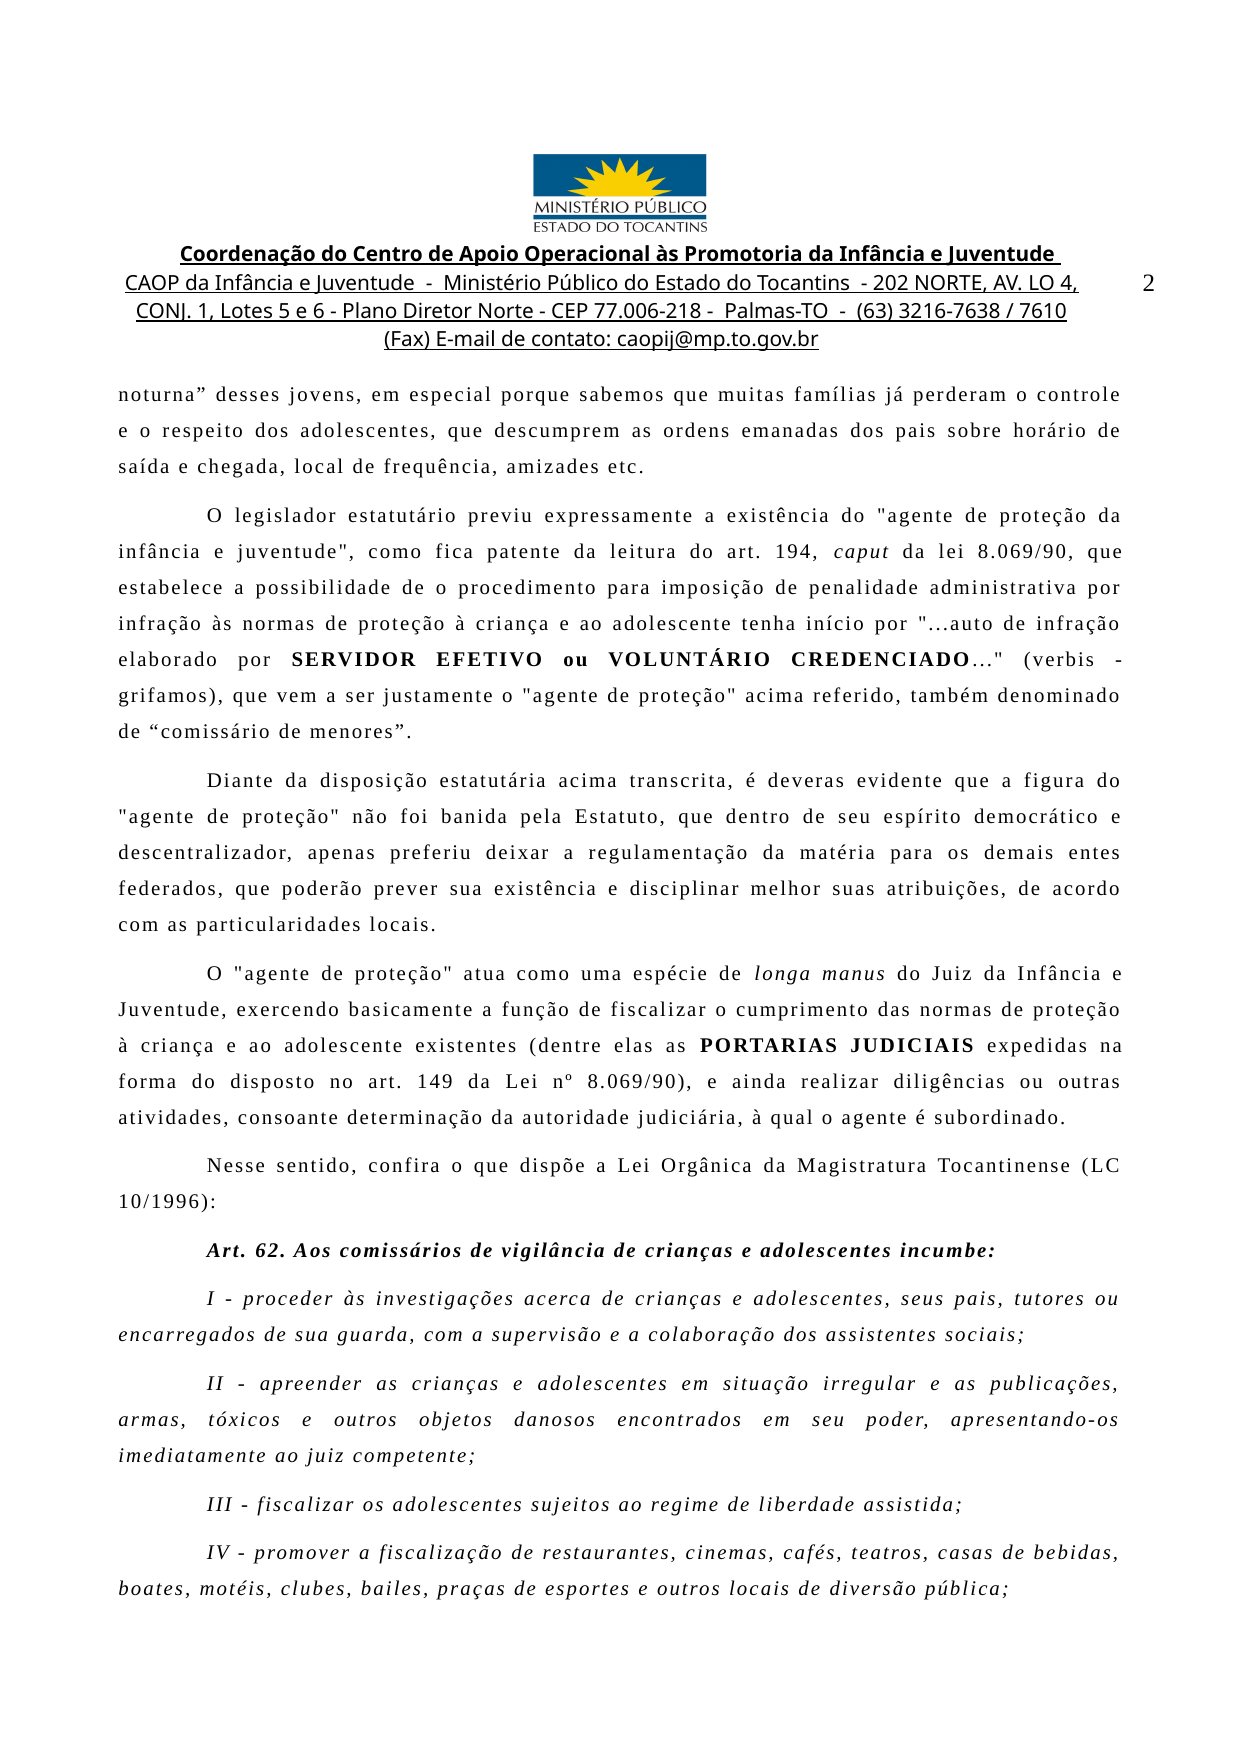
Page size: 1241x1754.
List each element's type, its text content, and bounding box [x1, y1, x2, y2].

text Nesse sentido, confira o que dispõe a Lei Orgânica da Magistratura Tocantinense (LC 10/1996): [118, 1153, 1122, 1213]
text O "agente de proteção" atua como uma espécie de longa manus do Juiz da Infância e Juventude, exercendo basicamente a função de fiscalizar o cumprimento das normas de proteção à criança e ao adolescente existentes (dentre elas as PORTARIAS JUDICIAIS expedidas na forma do disposto no art. 149 da Lei nº 8.069/90), e ainda realizar diligências ou outras atividades, consoante determinação da autoridade judiciária, à qual o agente é subordinado. [118, 961, 1122, 1129]
text III - fiscalizar os adolescentes sujeitos ao regime de liberdade assistida; [118, 1492, 1122, 1516]
text I - proceder às investigações acerca de crianças e adolescentes, seus pais, tutores ou encarregados de sua guarda, com a supervisão e a colaboração dos assistentes sociais; [118, 1286, 1122, 1346]
picture [533, 154, 707, 232]
text noturna” desses jovens, em especial porque sabemos que muitas famílias já perderam o controle e o respeito dos adolescentes, que descumprem as ordens emanadas dos pais sobre horário de saída e chegada, local de frequência, amizades etc. [118, 382, 1122, 478]
text II - apreender as crianças e adolescentes em situação irregular e as publicações, armas, tóxicos e outros objetos danosos encontrados em seu poder, apresentando-os imediatamente ao juiz competente; [118, 1371, 1122, 1467]
text Art. 62. Aos comissários de vigilância de crianças e adolescentes incumbe: [118, 1238, 1122, 1262]
text Diante da disposição estatutária acima transcrita, é deveras evidente que a figura do "agente de proteção" não foi banida pela Estatuto, que dentro de seu espírito democrático e descentralizador, apenas preferiu deixar a regulamentação da matéria para os demais entes federados, que poderão prever sua existência e disciplinar melhor suas atribuições, de acordo com as particularidades locais. [118, 768, 1122, 936]
text IV - promover a fiscalização de restaurantes, cinemas, cafés, teatros, casas de bebidas, boates, motéis, clubes, bailes, praças de esportes e outros locais de diversão pública; [118, 1540, 1122, 1600]
text O legislador estatutário previu expressamente a existência do "agente de proteção da infância e juventude", como fica patente da leitura do art. 194, caput da lei 8.069/90, que estabelece a possibilidade de o procedimento para imposição de penalidade administrativa por infração às normas de proteção à criança e ao adolescente tenha início por "...auto de infração elaborado por SERVIDOR EFETIVO ou VOLUNTÁRIO CREDENCIADO..." (verbis - grifamos), que vem a ser justamente o "agente de proteção" acima referido, também denominado de “comissário de menores”. [118, 503, 1122, 743]
